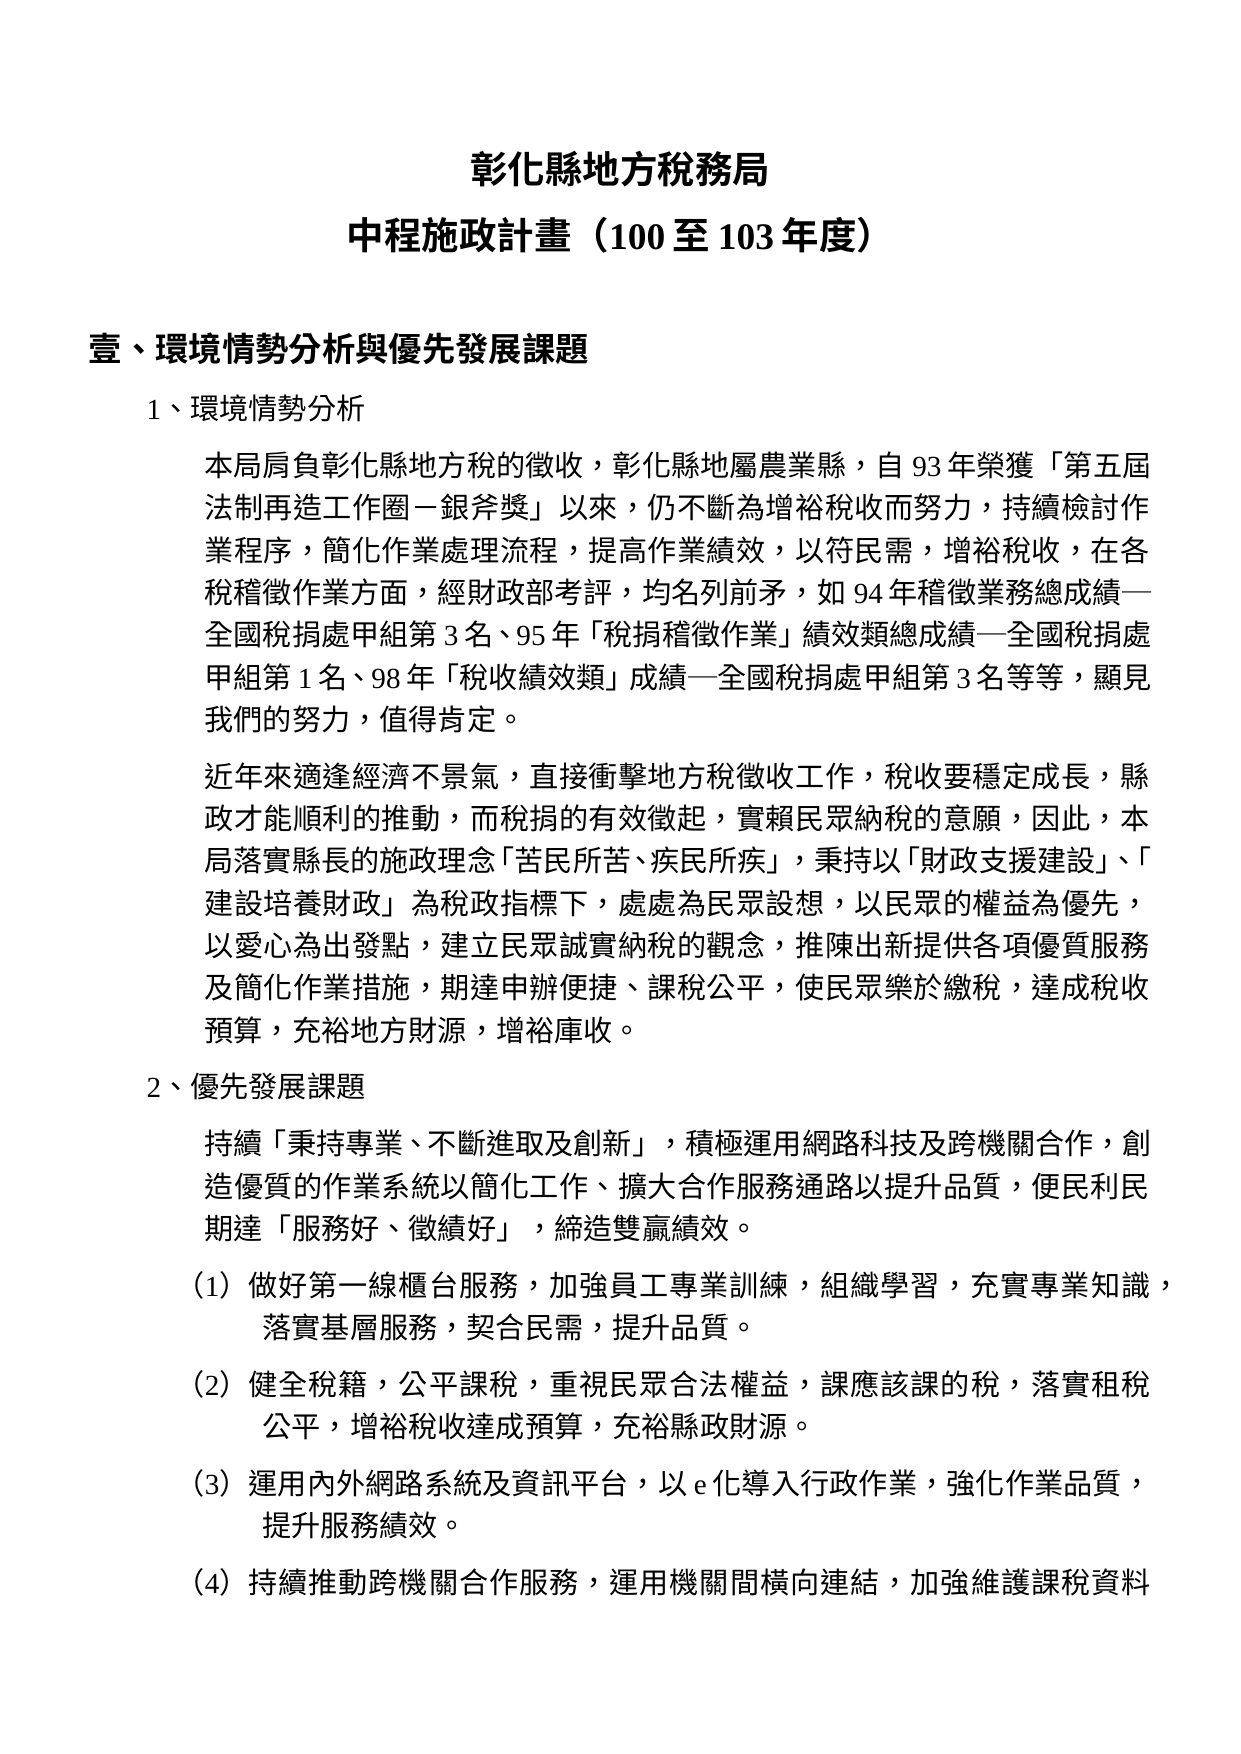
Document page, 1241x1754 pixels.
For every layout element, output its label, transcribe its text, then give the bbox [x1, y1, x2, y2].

list 運用內外網路系統及資訊平台，以e化導入行政作業，強化作業品質，提升服務績效。 [175, 1461, 1152, 1545]
list 做好第一線櫃台服務，加強員工專業訓練，組織學習，充實專業知識，落實基層服務，契合民需，提升品質。 [175, 1262, 1152, 1347]
list 環境情勢分析 [146, 386, 1152, 428]
text 本局肩負彰化縣地方稅的徵收，彰化縣地屬農業縣，自93年榮獲「第五屆法制再造工作圈－銀斧獎」以來，仍不斷為增裕稅收而努力，持續檢討作業程序，簡化作業處理流程，提高作業績效，以符民需，增裕稅收，在各稅稽徵作業方面，經財政部考評，均名列前矛，如94年稽徵業務總成績─全國稅捐處甲組第3名、95年「稅捐稽徵作業」績效類總成績─全國稅捐處甲組第1名、98年「稅收績效類」成績─全國稅捐處甲組第3名等等，顯見我們的努力，值得肯定。 [204, 443, 1152, 739]
text 持續「秉持專業、不斷進取及創新」，積極運用網路科技及跨機關合作，創造優質的作業系統以簡化工作、擴大合作服務通路以提升品質，便民利民，期達「服務好、徵績好」，締造雙贏績效。 [204, 1121, 1152, 1248]
list 持續推動跨機關合作服務，運用機關間橫向連結，加強維護課稅資料 [175, 1560, 1152, 1602]
text 彰化縣地方稅務局 [88, 139, 1152, 194]
list 健全稅籍，公平課稅，重視民眾合法權益，課應該課的稅，落實租稅公平，增裕稅收達成預算，充裕縣政財源。 [175, 1361, 1152, 1446]
list 優先發展課題 [146, 1064, 1152, 1106]
text 壹、環境情勢分析與優先發展課題 [88, 323, 1152, 371]
text 中程施政計畫（100至103年度） [88, 206, 1152, 261]
text 近年來適逢經濟不景氣，直接衝擊地方稅徵收工作，稅收要穩定成長，縣政才能順利的推動，而稅捐的有效徵起，實賴民眾納稅的意願，因此，本局落實縣長的施政理念「苦民所苦、疾民所疾」，秉持以「財政支援建設」、「建設培養財政」為稅政指標下，處處為民眾設想，以民眾的權益為優先，以愛心為出發點，建立民眾誠實納稅的觀念，推陳出新提供各項優質服務及簡化作業措施，期達申辦便捷、課稅公平，使民眾樂於繳稅，達成稅收預算，充裕地方財源，增裕庫收。 [204, 753, 1152, 1049]
